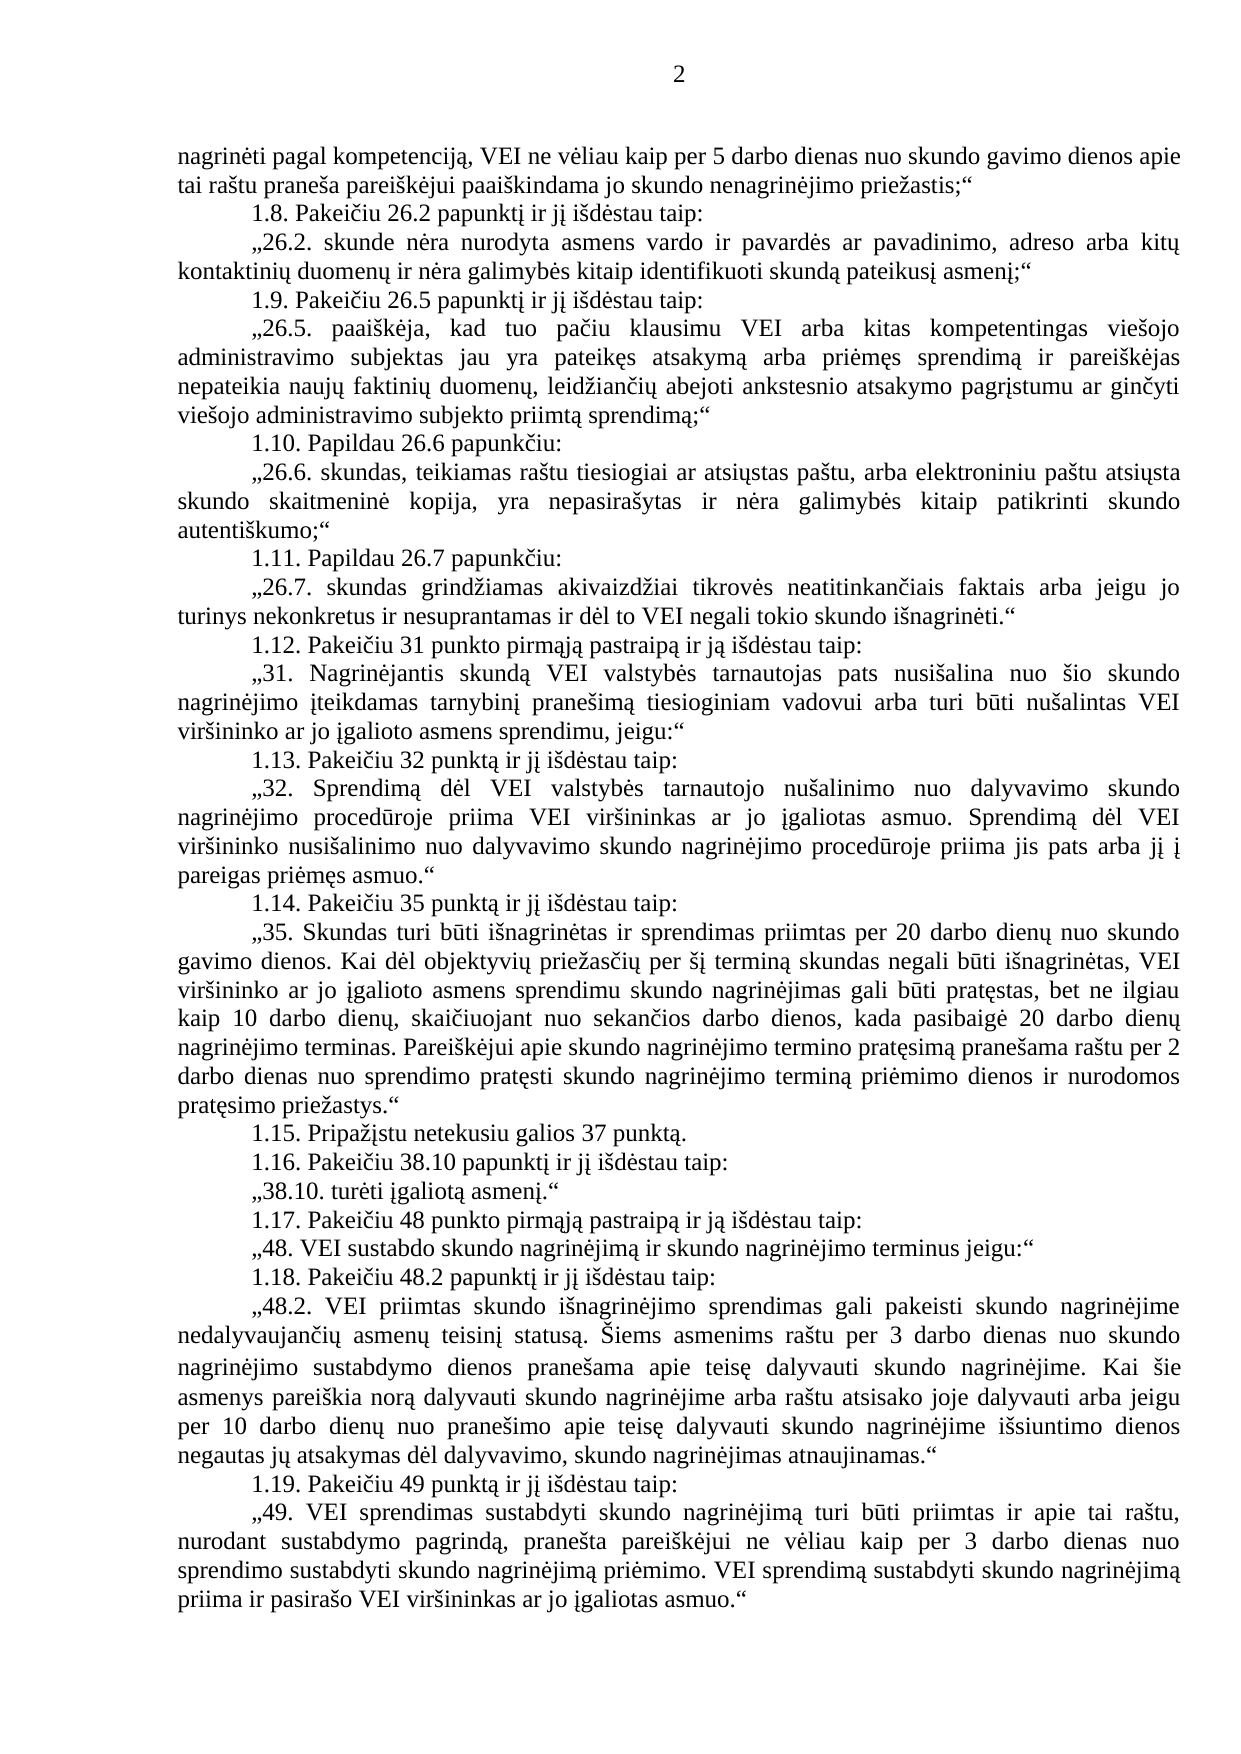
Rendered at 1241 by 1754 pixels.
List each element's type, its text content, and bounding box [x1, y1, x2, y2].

text „26.5. paaiškėja, kad tuo pačiu klausimu VEI arba kitas kompetentingas viešojo administravimo subjektas jau yra pateikęs atsakymą arba priėmęs sprendimą ir pareiškėjas nepateikia naujų faktinių duomenų, leidžiančių abejoti ankstesnio atsakymo pagrįstumu ar ginčyti viešojo administravimo subjekto priimtą sprendimą;“ [177, 313, 1181, 428]
text „38.10. turėti įgaliotą asmenį.“ [177, 1176, 1181, 1205]
text „26.7. skundas grindžiamas akivaizdžiai tikrovės neatitinkančiais faktais arba jeigu jo turinys nekonkretus ir nesuprantamas ir dėl to VEI negali tokio skundo išnagrinėti.“ [177, 572, 1181, 630]
text 1.12. Pakeičiu 31 punkto pirmąją pastraipą ir ją išdėstau taip: [177, 630, 1181, 658]
text 1.8. Pakeičiu 26.2 papunktį ir jį išdėstau taip: [177, 198, 1181, 227]
text 1.13. Pakeičiu 32 punktą ir jį išdėstau taip: [177, 745, 1181, 773]
text „49. VEI sprendimas sustabdyti skundo nagrinėjimą turi būti priimtas ir apie tai raštu, nurodant sustabdymo pagrindą, pranešta pareiškėjui ne vėliau kaip per 3 darbo dienas nuo sprendimo sustabdyti skundo nagrinėjimą priėmimo. VEI sprendimą sustabdyti skundo nagrinėjimą priima ir pasirašo VEI viršininkas ar jo įgaliotas asmuo.“ [177, 1497, 1181, 1612]
text 1.9. Pakeičiu 26.5 papunktį ir jį išdėstau taip: [177, 285, 1181, 313]
text „26.6. skundas, teikiamas raštu tiesiogiai ar atsiųstas paštu, arba elektroniniu paštu atsiųsta skundo skaitmeninė kopija, yra nepasirašytas ir nėra galimybės kitaip patikrinti skundo autentiškumo;“ [177, 457, 1181, 543]
text „35. Skundas turi būti išnagrinėtas ir sprendimas priimtas per 20 darbo dienų nuo skundo gavimo dienos. Kai dėl objektyvių priežasčių per šį terminą skundas negali būti išnagrinėtas, VEI viršininko ar jo įgalioto asmens sprendimu skundo nagrinėjimas gali būti pratęstas, bet ne ilgiau kaip 10 darbo dienų, skaičiuojant nuo sekančios darbo dienos, kada pasibaigė 20 darbo dienų nagrinėjimo terminas. Pareiškėjui apie skundo nagrinėjimo termino pratęsimą pranešama raštu per 2 darbo dienas nuo sprendimo pratęsti skundo nagrinėjimo terminą priėmimo dienos ir nurodomos pratęsimo priežastys.“ [177, 917, 1181, 1118]
text 1.19. Pakeičiu 49 punktą ir jį išdėstau taip: [177, 1469, 1181, 1497]
text „48.2. VEI priimtas skundo išnagrinėjimo sprendimas gali pakeisti skundo nagrinėjime nedalyvaujančių asmenų teisinį statusą. Šiems asmenims raštu per 3 darbo dienas nuo skundo nagrinėjimo sustabdymo dienos pranešama apie teisę dalyvauti skundo nagrinėjime. Kai šie asmenys pareiškia norą dalyvauti skundo nagrinėjime arba raštu atsisako joje dalyvauti arba jeigu per 10 darbo dienų nuo pranešimo apie teisę dalyvauti skundo nagrinėjime išsiuntimo dienos negautas jų atsakymas dėl dalyvavimo, skundo nagrinėjimas atnaujinamas.“ [177, 1291, 1181, 1469]
text 1.16. Pakeičiu 38.10 papunktį ir jį išdėstau taip: [177, 1147, 1181, 1176]
text 1.15. Pripažįstu netekusiu galios 37 punktą. [177, 1118, 1181, 1147]
text 1.14. Pakeičiu 35 punktą ir jį išdėstau taip: [177, 888, 1181, 917]
text 1.18. Pakeičiu 48.2 papunktį ir jį išdėstau taip: [177, 1262, 1181, 1291]
text 1.10. Papildau 26.6 papunkčiu: [177, 428, 1181, 457]
text „32. Sprendimą dėl VEI valstybės tarnautojo nušalinimo nuo dalyvavimo skundo nagrinėjimo procedūroje priima VEI viršininkas ar jo įgaliotas asmuo. Sprendimą dėl VEI viršininko nusišalinimo nuo dalyvavimo skundo nagrinėjimo procedūroje priima jis pats arba jį į pareigas priėmęs asmuo.“ [177, 773, 1181, 888]
text „48. VEI sustabdo skundo nagrinėjimą ir skundo nagrinėjimo terminus jeigu:“ [177, 1233, 1181, 1262]
text „31. Nagrinėjantis skundą VEI valstybės tarnautojas pats nusišalina nuo šio skundo nagrinėjimo įteikdamas tarnybinį pranešimą tiesioginiam vadovui arba turi būti nušalintas VEI viršininko ar jo įgalioto asmens sprendimu, jeigu:“ [177, 658, 1181, 745]
text nagrinėti pagal kompetenciją, VEI ne vėliau kaip per 5 darbo dienas nuo skundo gavimo dienos apie tai raštu praneša pareiškėjui paaiškindama jo skundo nenagrinėjimo priežastis;“ [177, 141, 1181, 198]
text 1.17. Pakeičiu 48 punkto pirmąją pastraipą ir ją išdėstau taip: [177, 1205, 1181, 1233]
text 1.11. Papildau 26.7 papunkčiu: [177, 543, 1181, 572]
text „26.2. skunde nėra nurodyta asmens vardo ir pavardės ar pavadinimo, adreso arba kitų kontaktinių duomenų ir nėra galimybės kitaip identifikuoti skundą pateikusį asmenį;“ [177, 227, 1181, 285]
